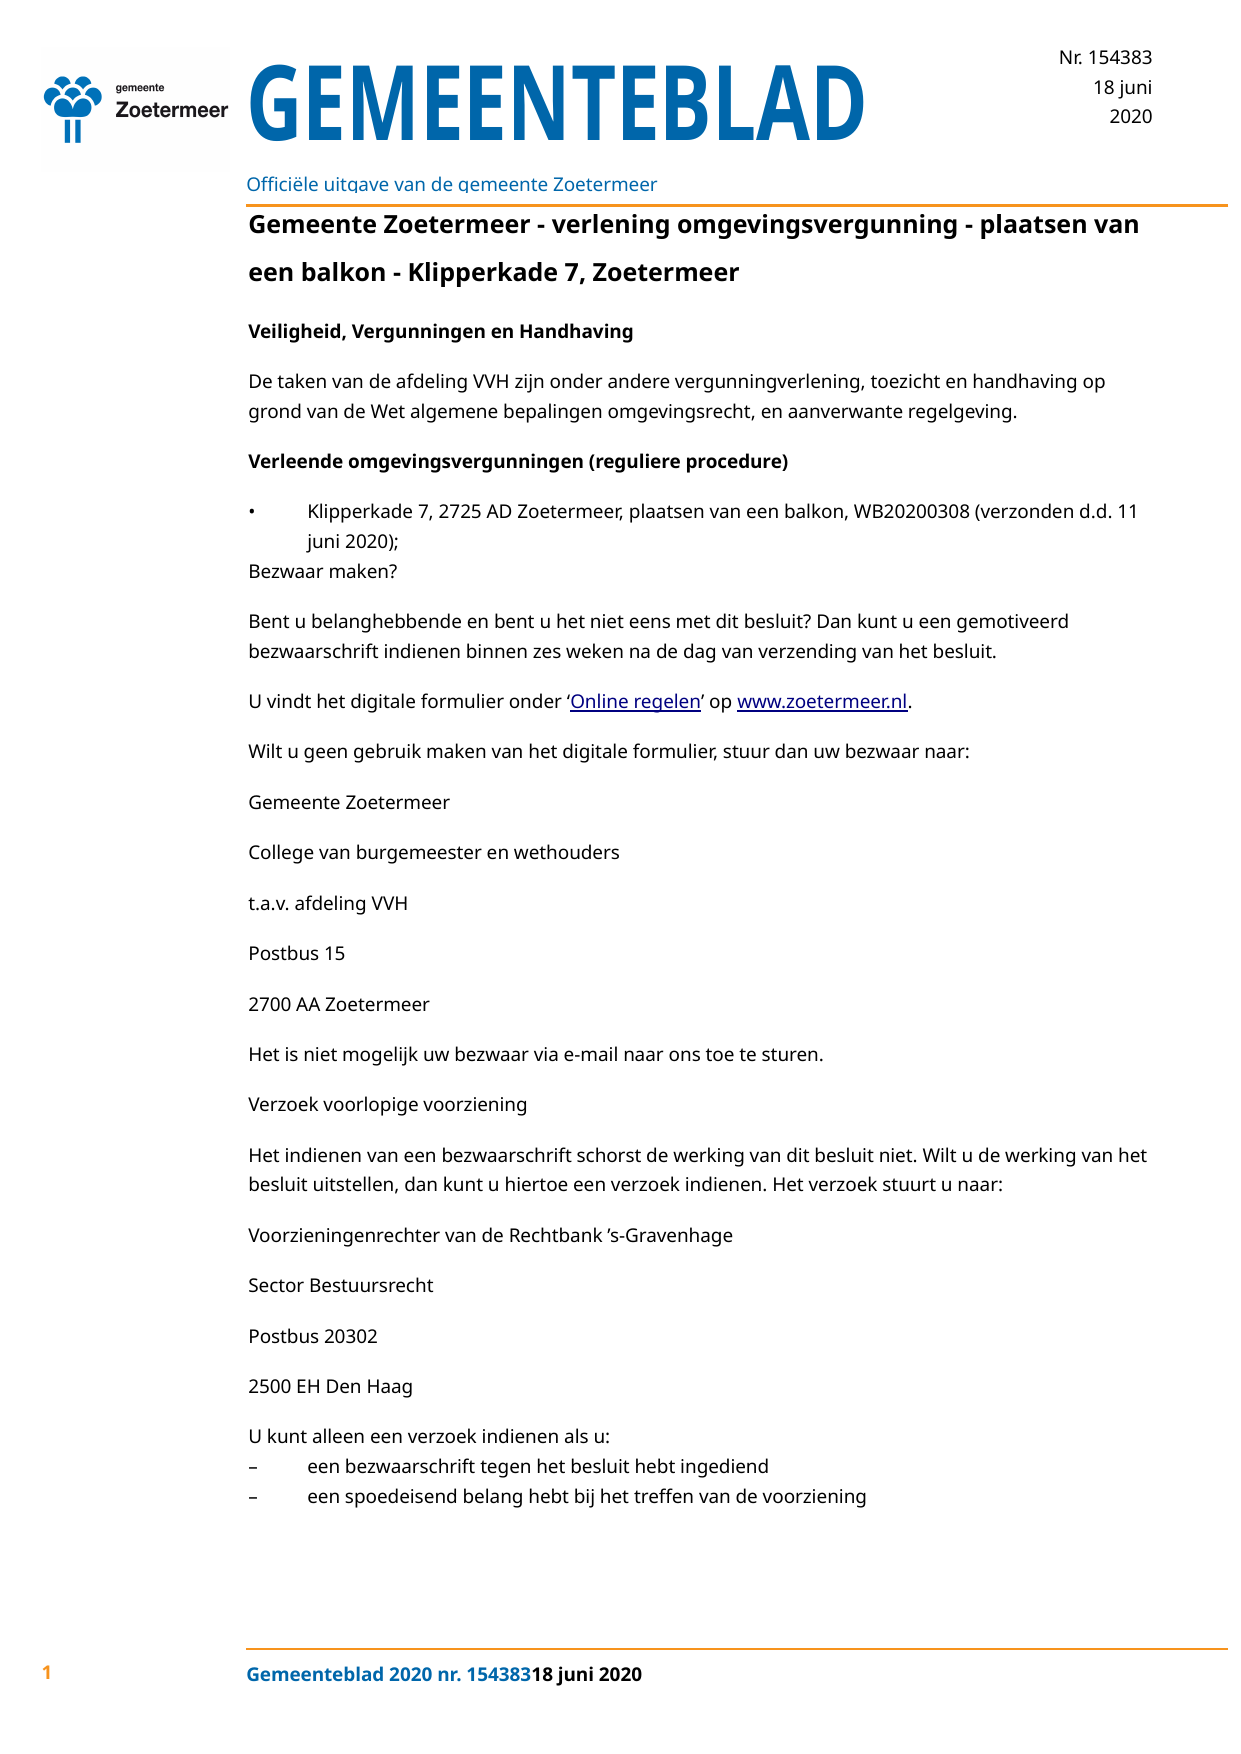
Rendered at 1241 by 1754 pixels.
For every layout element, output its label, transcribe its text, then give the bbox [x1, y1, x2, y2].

text t.a.v. afdeling VVH [248, 890, 1152, 916]
text U kunt alleen een verzoek indienen als u: [248, 1424, 1152, 1449]
list een bezwaarschrift tegen het besluit hebt ingediend [248, 1453, 1152, 1479]
list een spoedeisend belang hebt bij het treffen van de voorziening [248, 1483, 1152, 1509]
text Verleende omgevingsvergunningen (reguliere procedure) [248, 448, 1152, 474]
text Bent u belanghebbende en bent u het niet eens met dit besluit? Dan kunt u een gemotiveerd bezwaarschrift indienen binnen zes weken na de dag van verzending van het besluit. [248, 608, 1152, 664]
list Klipperkade 7, 2725 AD Zoetermeer, plaatsen van een balkon, WB20200308 (verzonden d.d. 11 juni 2020); [248, 499, 1152, 554]
text Verzoek voorlopige voorziening [248, 1092, 1152, 1117]
text Voorzieningenrechter van de Rechtbank ’s-Gravenhage [248, 1222, 1152, 1248]
text De taken van de afdeling VVH zijn onder andere vergunningverlening, toezicht en handhaving op grond van de Wet algemene bepalingen omgevingsrecht, en aanverwante regelgeving. [248, 368, 1152, 424]
text Gemeente Zoetermeer [248, 789, 1152, 815]
text Wilt u geen gebruik maken van het digitale formulier, stuur dan uw bezwaar naar: [248, 739, 1152, 764]
text Het indienen van een bezwaarschrift schorst de werking van dit besluit niet. Wilt u de werking van het besluit uitstellen, dan kunt u hiertoe een verzoek indienen. Het verzoek stuurt u naar: [248, 1142, 1152, 1197]
text College van burgemeester en wethouders [248, 839, 1152, 865]
text Gemeente Zoetermeer - verlening omgevingsvergunning - plaatsen van een balkon - Klipperkade 7, Zoetermeer [248, 207, 1152, 288]
text Postbus 20302 [248, 1323, 1152, 1349]
text 2700 AA Zoetermeer [248, 991, 1152, 1017]
text Postbus 15 [248, 940, 1152, 966]
picture [41, 47, 231, 172]
text Het is niet mogelijk uw bezwaar via e-mail naar ons toe te sturen. [248, 1041, 1152, 1067]
text Sector Bestuursrecht [248, 1272, 1152, 1298]
text U vindt het digitale formulier onder ‘Online regelen’ op www.zoetermeer.nl. [248, 688, 1152, 714]
text Bezwaar maken? [248, 558, 1152, 584]
text Veiligheid, Vergunningen en Handhaving [248, 318, 1152, 344]
text 2500 EH Den Haag [248, 1373, 1152, 1399]
